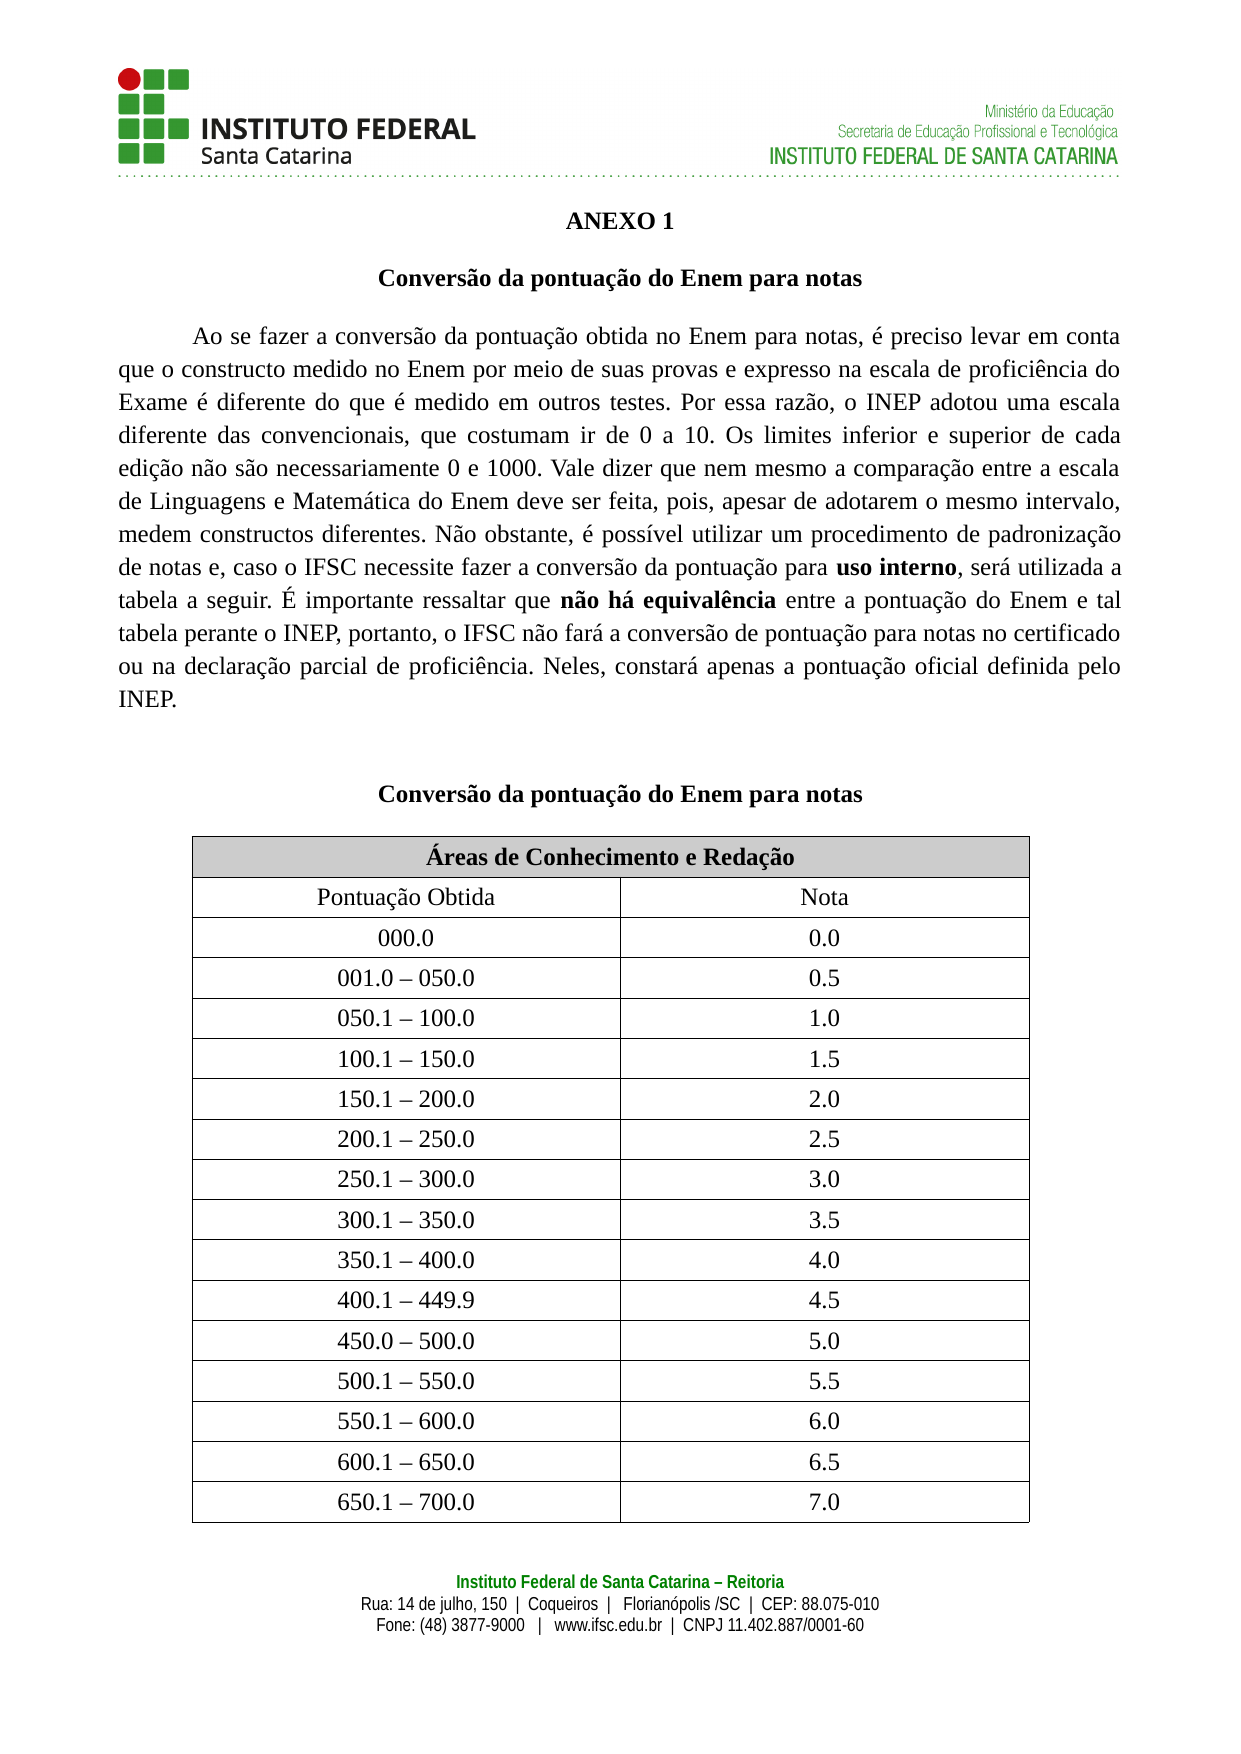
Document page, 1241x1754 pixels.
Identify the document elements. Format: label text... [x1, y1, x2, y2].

table_cell 250.1 – 300.0 [193, 1160, 620, 1199]
table_cell 3.5 [621, 1200, 1029, 1239]
table_cell 450.0 – 500.0 [193, 1321, 620, 1360]
table_cell 4.0 [621, 1240, 1029, 1280]
table_cell 5.0 [621, 1321, 1029, 1360]
table_cell 400.1 – 449.9 [193, 1281, 620, 1320]
table_cell 001.0 – 050.0 [193, 958, 620, 997]
table_header Áreas de Conhecimento e Redação [193, 837, 1029, 877]
table_cell 1.5 [621, 1039, 1029, 1078]
table_cell 150.1 – 200.0 [193, 1079, 620, 1118]
table_cell 1.0 [621, 999, 1029, 1038]
table_cell 300.1 – 350.0 [193, 1200, 620, 1239]
table_cell 7.0 [621, 1482, 1029, 1522]
text ANEXO 1 [118, 206, 1122, 234]
table_cell 550.1 – 600.0 [193, 1402, 620, 1441]
table_cell 3.0 [621, 1160, 1029, 1199]
table_cell 050.1 – 100.0 [193, 999, 620, 1038]
text Ao se fazer a conversão da pontuação obtida no Enem para notas, é preciso levar em conta que o constructo medido no Enem por meio de suas provas e expresso na escala de proficiência do Exame é diferente do que é medido em outros testes. Por essa razão, o INEP adotou uma escala diferente das convencionais, que costumam ir de 0 a 10. Os limites inferior e superior de cada edição não são necessariamente 0 e 1000. Vale dizer que nem mesmo a comparação entre a escala de Linguagens e Matemática do Enem deve ser feita, pois, apesar de adotarem o mesmo intervalo, medem constructos diferentes. Não obstante, é possível utilizar um procedimento de padronização de notas e, caso o IFSC necessite fazer a conversão da pontuação para uso interno, será utilizada a tabela a seguir. É importante ressaltar que não há equivalência entre a pontuação do Enem e tal tabela perante o INEP, portanto, o IFSC não fará a conversão de pontuação para notas no certificado ou na declaração parcial de proficiência. Neles, constará apenas a pontuação oficial definida pelo INEP. [118, 321, 1122, 713]
table_cell 0.5 [621, 958, 1029, 997]
table_cell Nota [621, 878, 1029, 917]
table_cell 100.1 – 150.0 [193, 1039, 620, 1078]
table_cell 650.1 – 700.0 [193, 1482, 620, 1522]
picture [118, 68, 1123, 177]
table_cell 0.0 [621, 918, 1029, 957]
table_cell 2.0 [621, 1079, 1029, 1118]
table_cell 500.1 – 550.0 [193, 1361, 620, 1401]
table_cell Pontuação Obtida [193, 878, 620, 917]
table_cell 600.1 – 650.0 [193, 1442, 620, 1481]
table_cell 5.5 [621, 1361, 1029, 1401]
table_cell 2.5 [621, 1120, 1029, 1159]
table_cell 6.5 [621, 1442, 1029, 1481]
text Conversão da pontuação do Enem para notas [118, 779, 1122, 807]
table_cell 6.0 [621, 1402, 1029, 1441]
text Conversão da pontuação do Enem para notas [118, 263, 1122, 292]
table_cell 350.1 – 400.0 [193, 1240, 620, 1280]
table_cell 000.0 [193, 918, 620, 957]
table_cell 200.1 – 250.0 [193, 1120, 620, 1159]
table_cell 4.5 [621, 1281, 1029, 1320]
